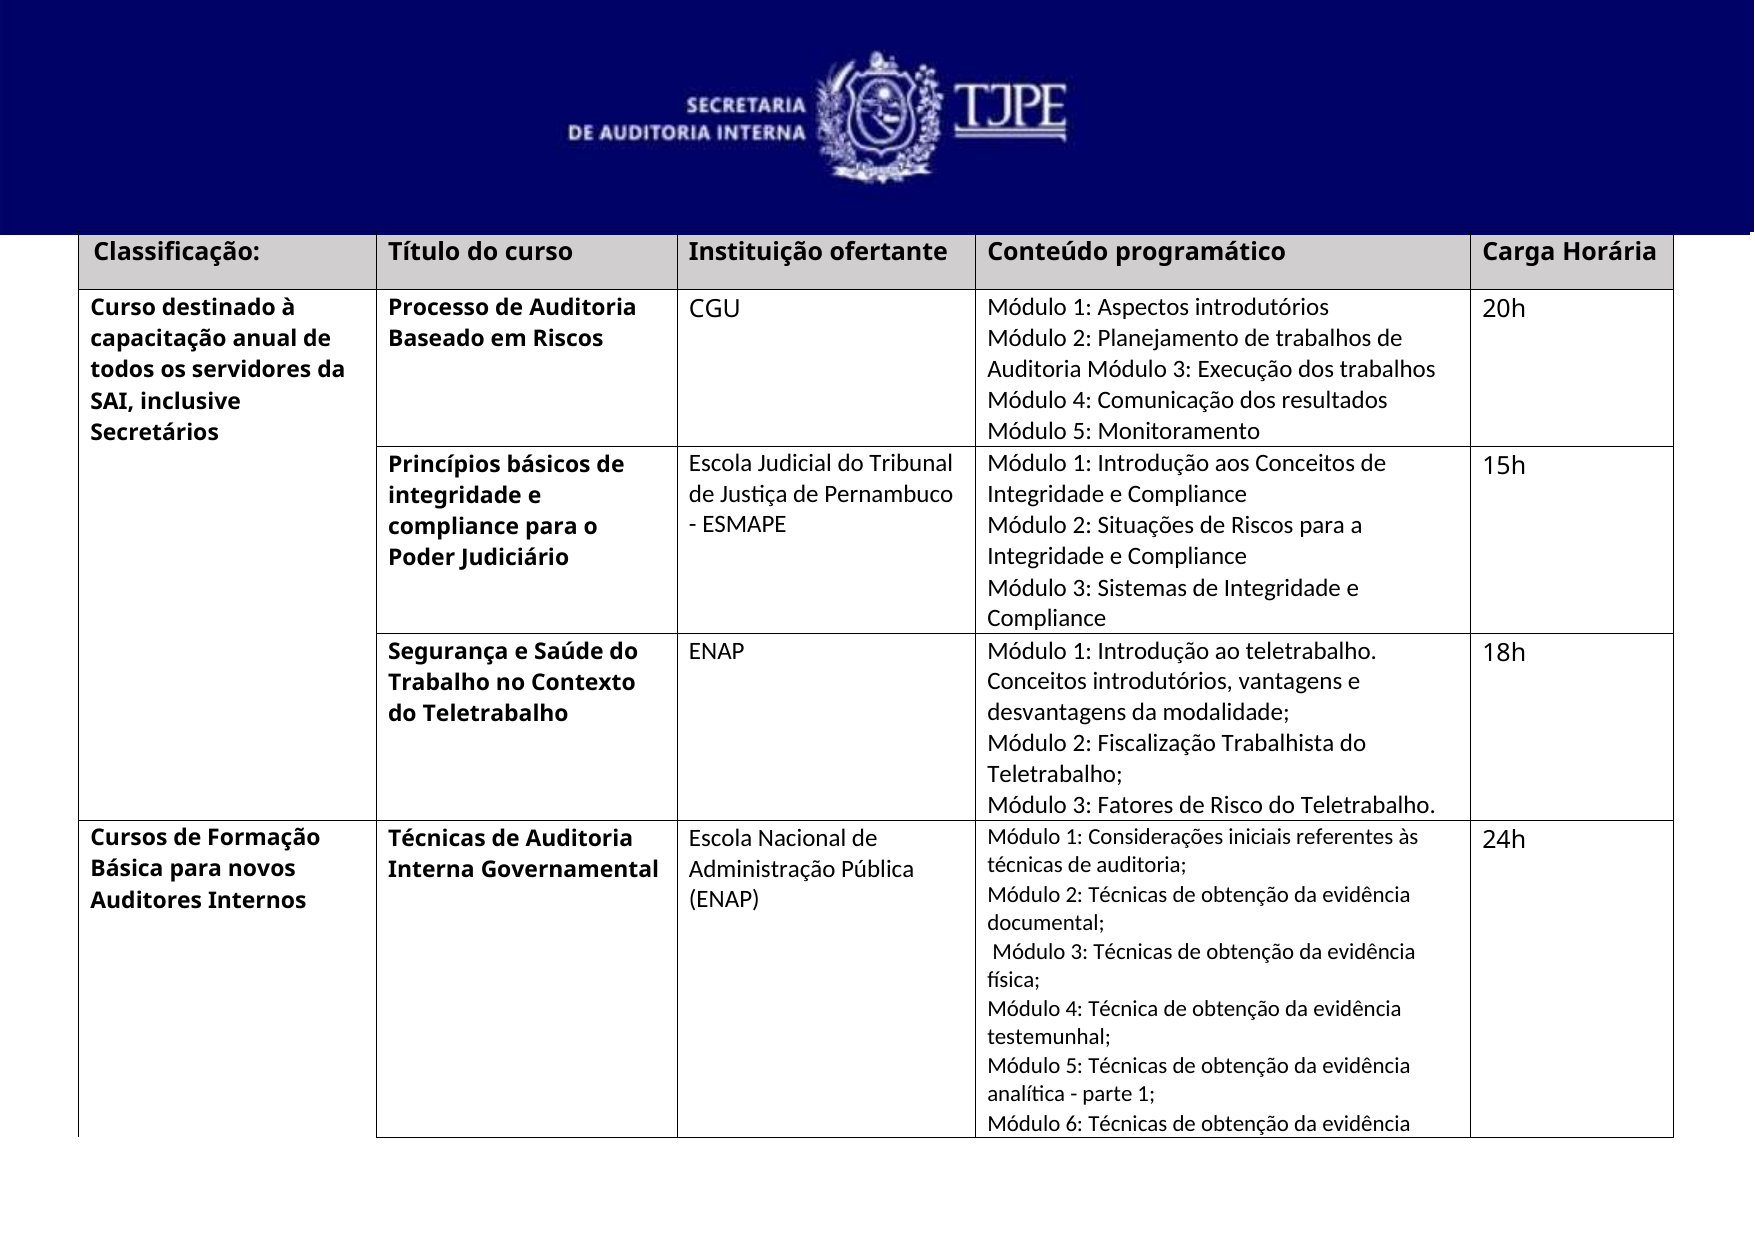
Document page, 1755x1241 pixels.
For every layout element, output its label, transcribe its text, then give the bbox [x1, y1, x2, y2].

table_header Título do curso [377, 235, 677, 289]
table_cell Escola Nacional de Administração Pública (ENAP) [678, 821, 975, 1137]
table_cell Módulo 1: Considerações iniciais referentes às técnicas de auditoria; Módulo 2: Técnicas de obtenção da evidência documental; Módulo 3: Técnicas de obtenção da evidência física; Módulo 4: Técnica de obtenção da evidência testemunhal; Módulo 5: Técnicas de obtenção da evidência analítica - parte 1; Módulo 6: Técnicas de obtenção da evidência [976, 821, 1470, 1137]
table_cell Cursos de Formação Básica para novos Auditores Internos [79, 821, 376, 1137]
table_cell Princípios básicos de integridade e compliance para o Poder Judiciário [377, 447, 677, 633]
table_cell Técnicas de Auditoria Interna Governamental [377, 821, 677, 1137]
table_cell Módulo 1: Introdução ao teletrabalho. Conceitos introdutórios, vantagens e desvantagens da modalidade; Módulo 2: Fiscalização Trabalhista do Teletrabalho; Módulo 3: Fatores de Risco do Teletrabalho. [976, 634, 1470, 820]
table_header Classificação: [79, 235, 376, 289]
table_cell Processo de Auditoria Baseado em Riscos [377, 290, 677, 446]
table_cell 24h [1471, 821, 1673, 1137]
table_cell Escola Judicial do Tribunal de Justiça de Pernambuco - ESMAPE [678, 447, 975, 633]
table_header Carga Horária [1471, 235, 1673, 289]
table_cell Módulo 1: Introdução aos Conceitos de Integridade e Compliance Módulo 2: Situações de Riscos para a Integridade e Compliance Módulo 3: Sistemas de Integridade e Compliance [976, 447, 1470, 633]
table_cell 20h [1471, 290, 1673, 446]
table_cell Segurança e Saúde do Trabalho no Contexto do Teletrabalho [377, 634, 677, 820]
table_header Conteúdo programático [976, 235, 1470, 289]
table_cell 18h [1471, 634, 1673, 820]
table_cell ENAP [678, 634, 975, 820]
table_cell 15h [1471, 447, 1673, 633]
table_cell Módulo 1: Aspectos introdutórios Módulo 2: Planejamento de trabalhos de Auditoria Módulo 3: Execução dos trabalhos Módulo 4: Comunicação dos resultados Módulo 5: Monitoramento [976, 290, 1470, 446]
table_header Instituição ofertante [678, 235, 975, 289]
table_cell Curso destinado à capacitação anual de todos os servidores da SAI, inclusive Secretários [79, 290, 376, 820]
table_cell CGU [678, 290, 975, 446]
